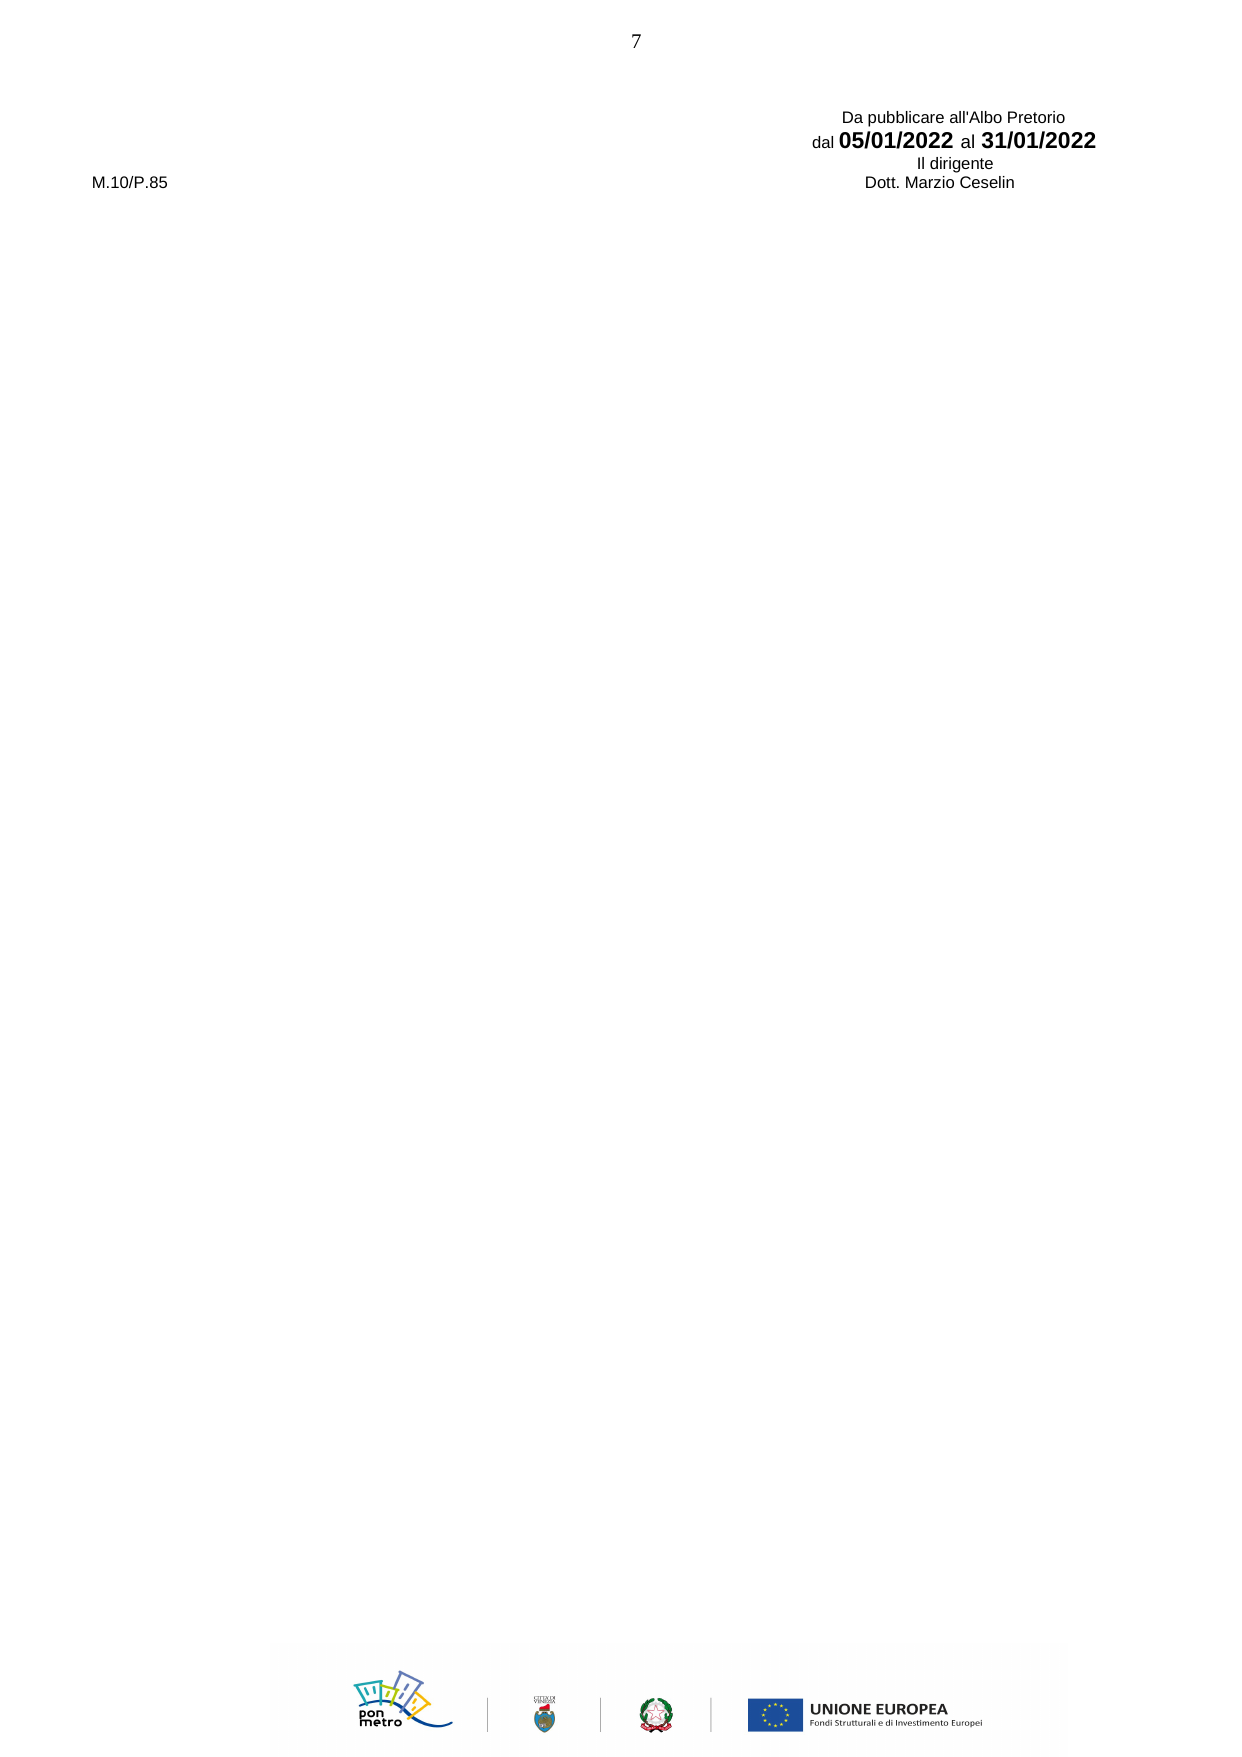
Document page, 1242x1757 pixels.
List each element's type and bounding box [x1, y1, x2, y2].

picture [269, 1643, 1069, 1757]
